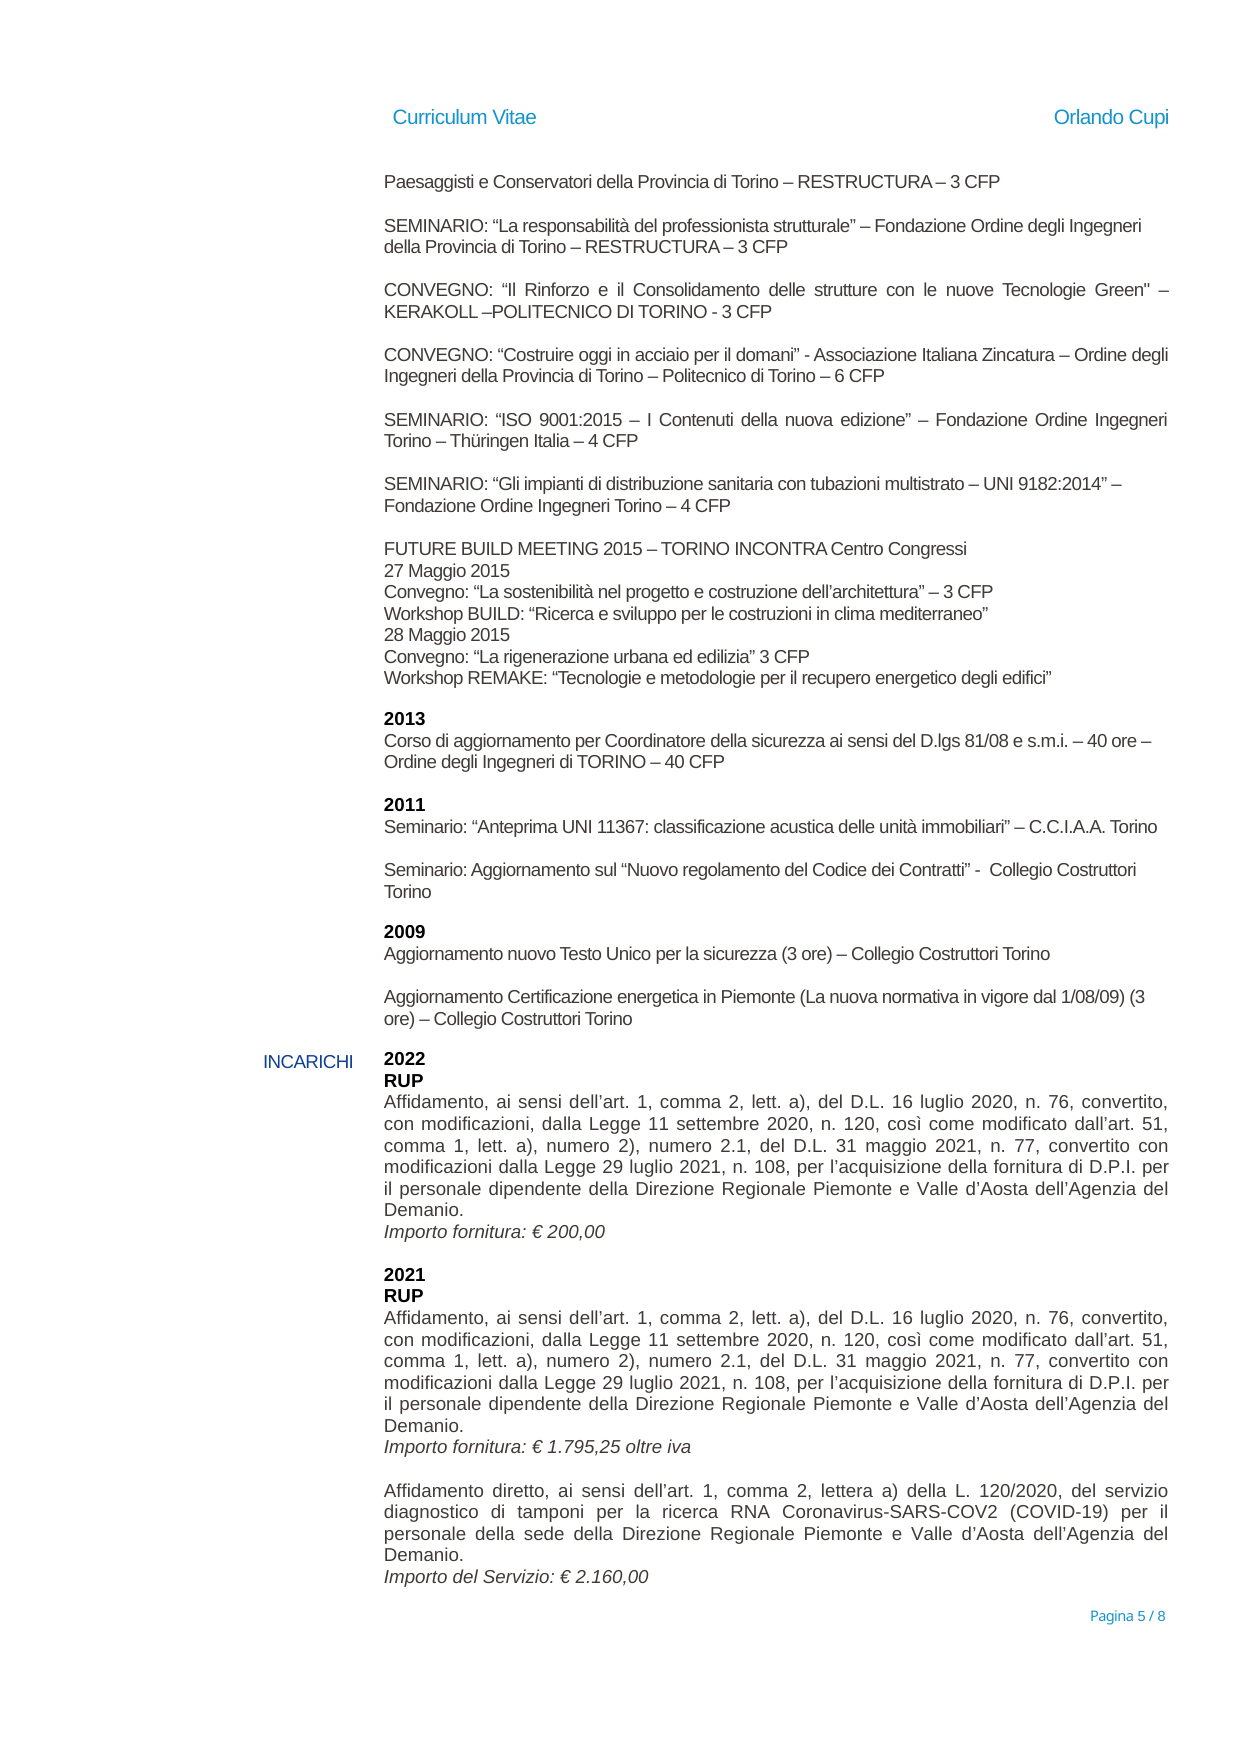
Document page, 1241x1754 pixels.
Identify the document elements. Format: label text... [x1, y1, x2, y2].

table_cell [89, 171, 384, 1048]
table_cell 2022 RUP Affidamento, ai sensi dell’art. 1, comma 2, lett. a), del D.L. 16 luglio 2020, n. 76, convertito, con modificazioni, dalla Legge 11 settembre 2020, n. 120, così come modificato dall’art. 51, comma 1, lett. a), numero 2), numero 2.1, del D.L. 31 maggio 2021, n. 77, convertito con modificazioni dalla Legge 29 luglio 2021, n. 108, per l’acquisizione della fornitura di D.P.I. per il personale dipendente della Direzione Regionale Piemonte e Valle d’Aosta dell’Agenzia del Demanio. Importo fornitura: € 200,00 2021 RUP Affidamento, ai sensi dell’art. 1, comma 2, lett. a), del D.L. 16 luglio 2020, n. 76, convertito, con modificazioni, dalla Legge 11 settembre 2020, n. 120, così come modificato dall’art. 51, comma 1, lett. a), numero 2), numero 2.1, del D.L. 31 maggio 2021, n. 77, convertito con modificazioni dalla Legge 29 luglio 2021, n. 108, per l’acquisizione della fornitura di D.P.I. per il personale dipendente della Direzione Regionale Piemonte e Valle d’Aosta dell’Agenzia del Demanio. Importo fornitura: € 1.795,25 oltre iva Affidamento diretto, ai sensi dell’art. 1, comma 2, lettera a) della L. 120/2020, del servizio diagnostico di tamponi per la ricerca RNA Coronavirus-SARS-COV2 (COVID-19) per il personale della sede della Direzione Regionale Piemonte e Valle d’Aosta dell’Agenzia del Demanio. Importo del Servizio: € 2.160,00 [384, 1048, 1169, 1587]
table_cell INCARICHI [89, 1048, 384, 1587]
table_cell Paesaggisti e Conservatori della Provincia di Torino – RESTRUCTURA – 3 CFP SEMINARIO: “La responsabilità del professionista strutturale” – Fondazione Ordine degli Ingegneri della Provincia di Torino – RESTRUCTURA – 3 CFP CONVEGNO: “Il Rinforzo e il Consolidamento delle strutture con le nuove Tecnologie Green" – KERAKOLL –POLITECNICO DI TORINO - 3 CFP CONVEGNO: “Costruire oggi in acciaio per il domani” - Associazione Italiana Zincatura – Ordine degli Ingegneri della Provincia di Torino – Politecnico di Torino – 6 CFP SEMINARIO: “ISO 9001:2015 – I Contenuti della nuova edizione” – Fondazione Ordine Ingegneri Torino – Thüringen Italia – 4 CFP SEMINARIO: “Gli impianti di distribuzione sanitaria con tubazioni multistrato – UNI 9182:2014” – Fondazione Ordine Ingegneri Torino – 4 CFP FUTURE BUILD MEETING 2015 – TORINO INCONTRA Centro Congressi 27 Maggio 2015 Convegno: “La sostenibilità nel progetto e costruzione dell’architettura” – 3 CFP Workshop BUILD: “Ricerca e sviluppo per le costruzioni in clima mediterraneo” 28 Maggio 2015 Convegno: “La rigenerazione urbana ed edilizia” 3 CFP Workshop REMAKE: “Tecnologie e metodologie per il recupero energetico degli edifici” 2013 Corso di aggiornamento per Coordinatore della sicurezza ai sensi del D.lgs 81/08 e s.m.i. – 40 ore – Ordine degli Ingegneri di TORINO – 40 CFP 2011 Seminario: “Anteprima UNI 11367: classificazione acustica delle unità immobiliari” – C.C.I.A.A. Torino Seminario: Aggiornamento sul “Nuovo regolamento del Codice dei Contratti” - Collegio Costruttori Torino 2009 Aggiornamento nuovo Testo Unico per la sicurezza (3 ore) – Collegio Costruttori Torino Aggiornamento Certificazione energetica in Piemonte (La nuova normativa in vigore dal 1/08/09) (3 ore) – Collegio Costruttori Torino [384, 171, 1169, 1048]
